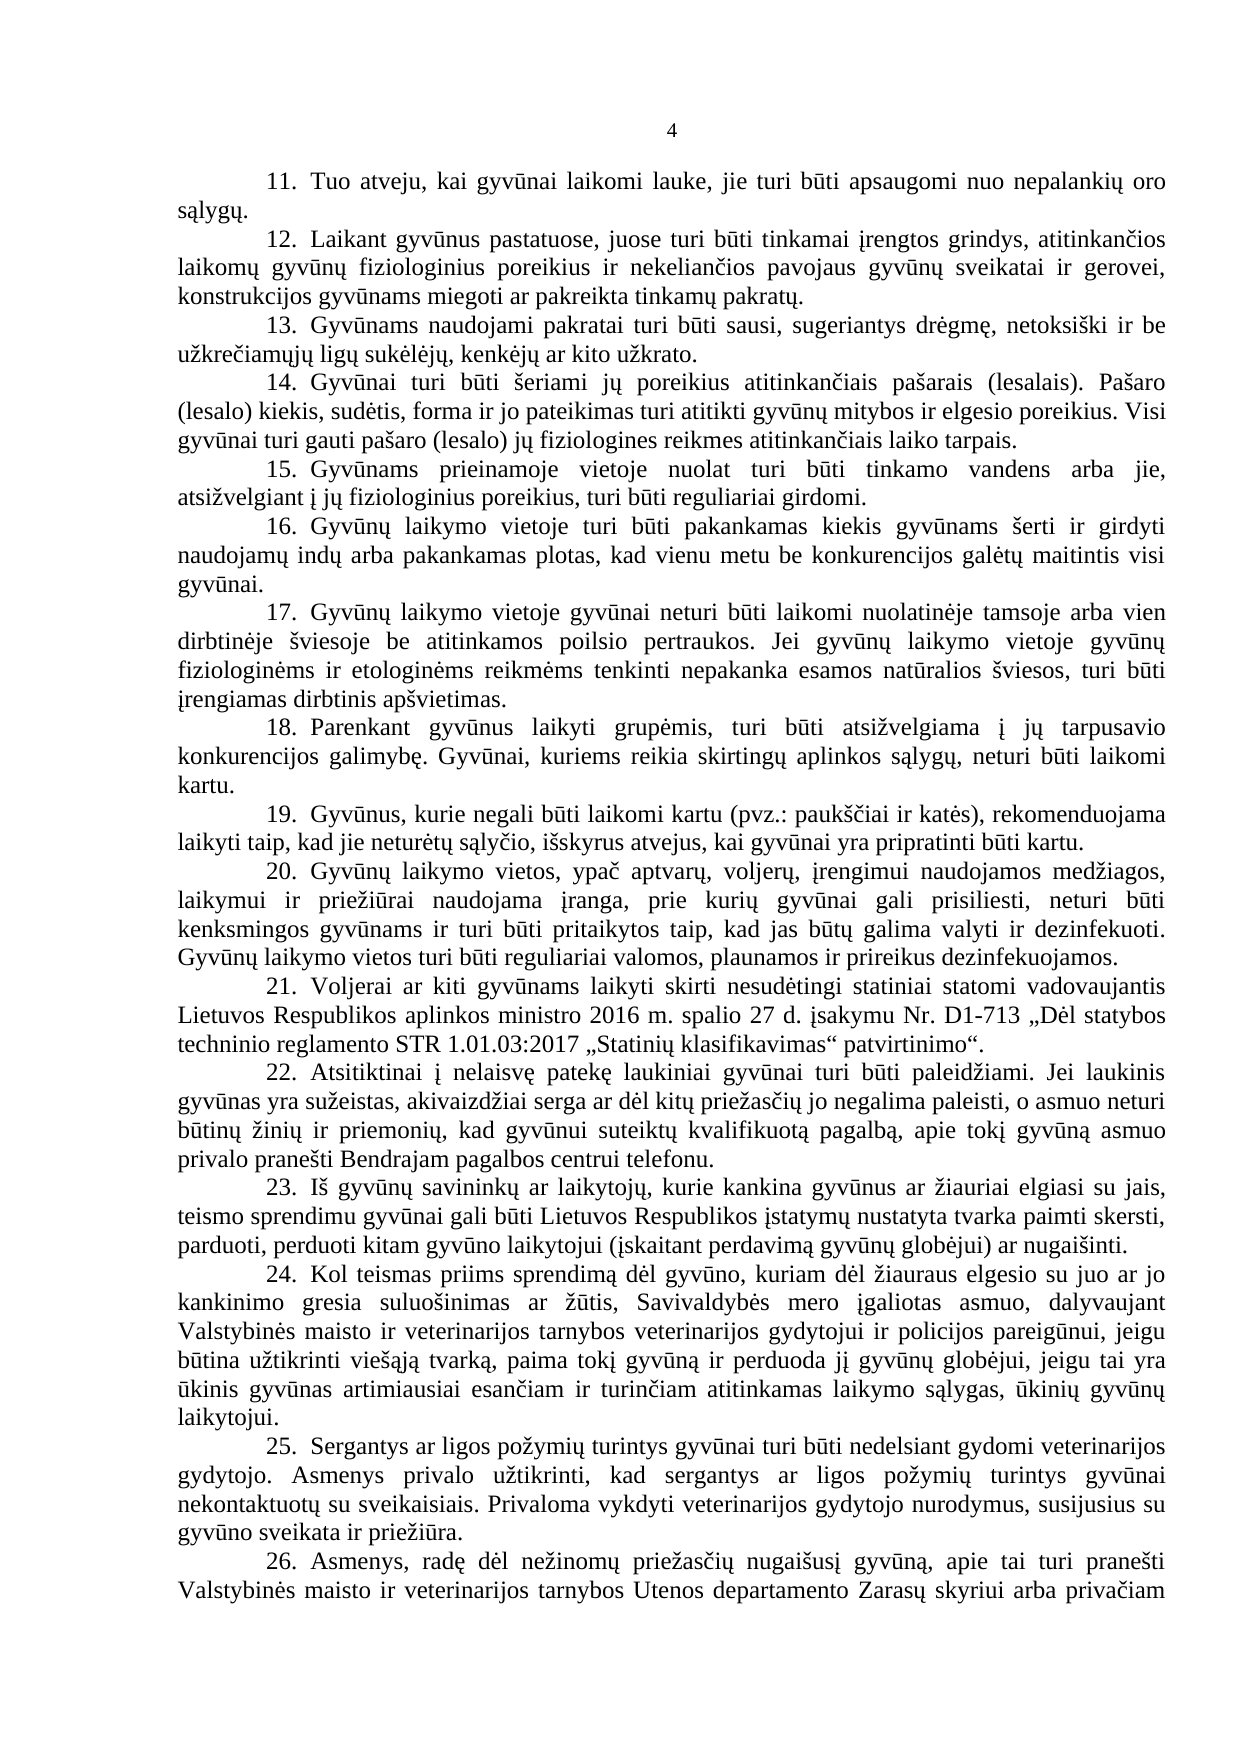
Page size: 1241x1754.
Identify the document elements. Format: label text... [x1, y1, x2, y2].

text 12. Laikant gyvūnus pastatuose, juose turi būti tinkamai įrengtos grindys, atitinkančios laikomų gyvūnų fiziologinius poreikius ir nekeliančios pavojaus gyvūnų sveikatai ir gerovei, konstrukcijos gyvūnams miegoti ar pakreikta tinkamų pakratų. [177, 224, 1167, 310]
text 24. Kol teismas priims sprendimą dėl gyvūno, kuriam dėl žiauraus elgesio su juo ar jo kankinimo gresia suluošinimas ar žūtis, Savivaldybės mero įgaliotas asmuo, dalyvaujant Valstybinės maisto ir veterinarijos tarnybos veterinarijos gydytojui ir policijos pareigūnui, jeigu būtina užtikrinti viešąją tvarką, paima tokį gyvūną ir perduoda jį gyvūnų globėjui, jeigu tai yra ūkinis gyvūnas artimiausiai esančiam ir turinčiam atitinkamas laikymo sąlygas, ūkinių gyvūnų laikytojui. [177, 1259, 1167, 1431]
text 22. Atsitiktinai į nelaisvę patekę laukiniai gyvūnai turi būti paleidžiami. Jei laukinis gyvūnas yra sužeistas, akivaizdžiai serga ar dėl kitų priežasčių jo negalima paleisti, o asmuo neturi būtinų žinių ir priemonių, kad gyvūnui suteiktų kvalifikuotą pagalbą, apie tokį gyvūną asmuo privalo pranešti Bendrajam pagalbos centrui telefonu. [177, 1057, 1167, 1172]
text 25. Sergantys ar ligos požymių turintys gyvūnai turi būti nedelsiant gydomi veterinarijos gydytojo. Asmenys privalo užtikrinti, kad sergantys ar ligos požymių turintys gyvūnai nekontaktuotų su sveikaisiais. Privaloma vykdyti veterinarijos gydytojo nurodymus, susijusius su gyvūno sveikata ir priežiūra. [177, 1431, 1167, 1546]
text 15. Gyvūnams prieinamoje vietoje nuolat turi būti tinkamo vandens arba jie, atsižvelgiant į jų fiziologinius poreikius, turi būti reguliariai girdomi. [177, 454, 1167, 511]
text 16. Gyvūnų laikymo vietoje turi būti pakankamas kiekis gyvūnams šerti ir girdyti naudojamų indų arba pakankamas plotas, kad vienu metu be konkurencijos galėtų maitintis visi gyvūnai. [177, 511, 1167, 597]
text 19. Gyvūnus, kurie negali būti laikomi kartu (pvz.: paukščiai ir katės), rekomenduojama laikyti taip, kad jie neturėtų sąlyčio, išskyrus atvejus, kai gyvūnai yra pripratinti būti kartu. [177, 799, 1167, 856]
text 13. Gyvūnams naudojami pakratai turi būti sausi, sugeriantys drėgmę, netoksiški ir be užkrečiamųjų ligų sukėlėjų, kenkėjų ar kito užkrato. [177, 310, 1167, 367]
text 23. Iš gyvūnų savininkų ar laikytojų, kurie kankina gyvūnus ar žiauriai elgiasi su jais, teismo sprendimu gyvūnai gali būti Lietuvos Respublikos įstatymų nustatyta tvarka paimti skersti, parduoti, perduoti kitam gyvūno laikytojui (įskaitant perdavimą gyvūnų globėjui) ar nugaišinti. [177, 1172, 1167, 1259]
text 14. Gyvūnai turi būti šeriami jų poreikius atitinkančiais pašarais (lesalais). Pašaro (lesalo) kiekis, sudėtis, forma ir jo pateikimas turi atitikti gyvūnų mitybos ir elgesio poreikius. Visi gyvūnai turi gauti pašaro (lesalo) jų fiziologines reikmes atitinkančiais laiko tarpais. [177, 367, 1167, 454]
text 21. Voljerai ar kiti gyvūnams laikyti skirti nesudėtingi statiniai statomi vadovaujantis Lietuvos Respublikos aplinkos ministro 2016 m. spalio 27 d. įsakymu Nr. D1-713 „Dėl statybos techninio reglamento STR 1.01.03:2017 „Statinių klasifikavimas“ patvirtinimo“. [177, 971, 1167, 1057]
text 26. Asmenys, radę dėl nežinomų priežasčių nugaišusį gyvūną, apie tai turi pranešti Valstybinės maisto ir veterinarijos tarnybos Utenos departamento Zarasų skyriui arba privačiam [177, 1546, 1167, 1604]
text 17. Gyvūnų laikymo vietoje gyvūnai neturi būti laikomi nuolatinėje tamsoje arba vien dirbtinėje šviesoje be atitinkamos poilsio pertraukos. Jei gyvūnų laikymo vietoje gyvūnų fiziologinėms ir etologinėms reikmėms tenkinti nepakanka esamos natūralios šviesos, turi būti įrengiamas dirbtinis apšvietimas. [177, 597, 1167, 712]
text 20. Gyvūnų laikymo vietos, ypač aptvarų, voljerų, įrengimui naudojamos medžiagos, laikymui ir priežiūrai naudojama įranga, prie kurių gyvūnai gali prisiliesti, neturi būti kenksmingos gyvūnams ir turi būti pritaikytos taip, kad jas būtų galima valyti ir dezinfekuoti. Gyvūnų laikymo vietos turi būti reguliariai valomos, plaunamos ir prireikus dezinfekuojamos. [177, 856, 1167, 971]
text 18. Parenkant gyvūnus laikyti grupėmis, turi būti atsižvelgiama į jų tarpusavio konkurencijos galimybę. Gyvūnai, kuriems reikia skirtingų aplinkos sąlygų, neturi būti laikomi kartu. [177, 712, 1167, 799]
text 11. Tuo atveju, kai gyvūnai laikomi lauke, jie turi būti apsaugomi nuo nepalankių oro sąlygų. [177, 166, 1167, 224]
